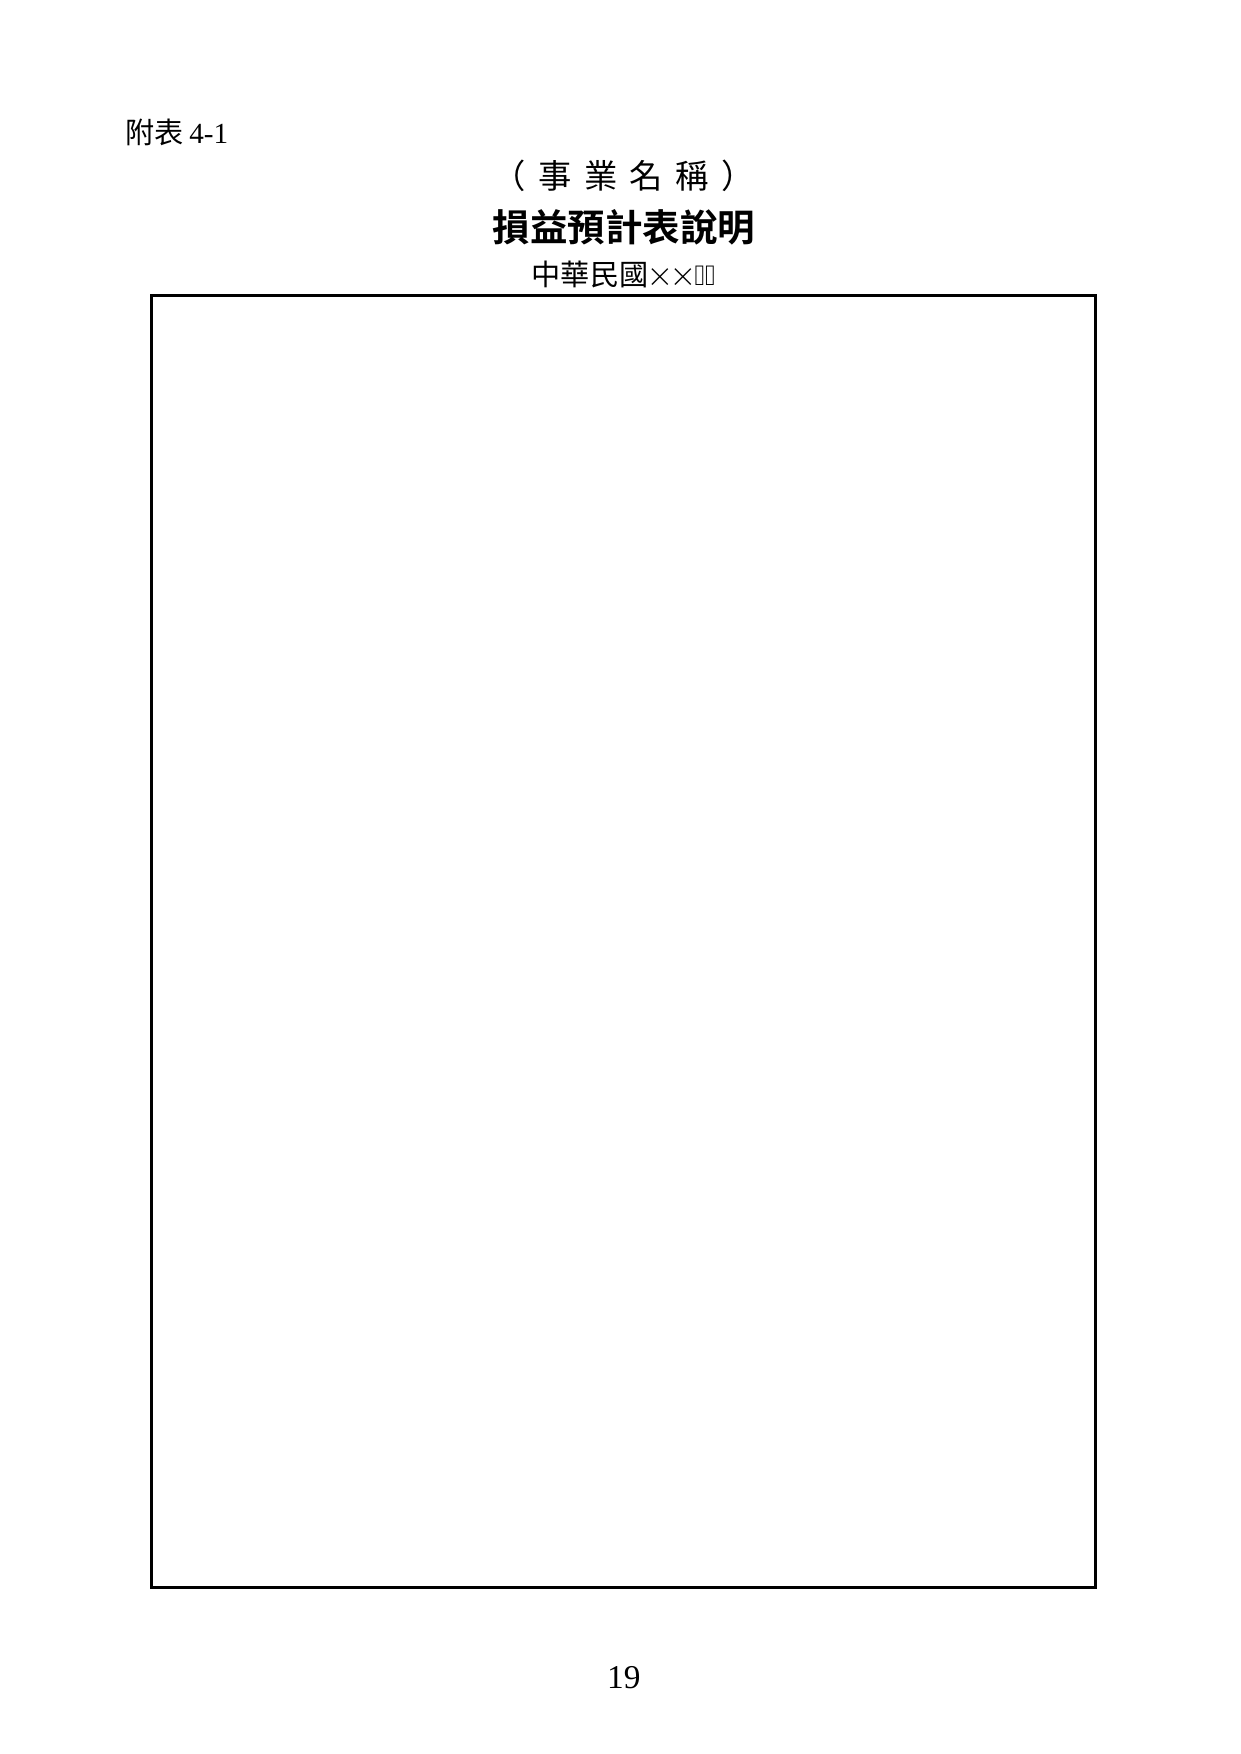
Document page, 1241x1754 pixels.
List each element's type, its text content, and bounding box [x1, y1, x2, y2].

text 附表4-1 [125, 118, 1122, 149]
table_header [153, 297, 1094, 1586]
text 損益預計表說明 [125, 198, 1122, 252]
text 中華民國年度 [125, 252, 1122, 294]
subtitle （事業名稱） [125, 149, 1122, 198]
